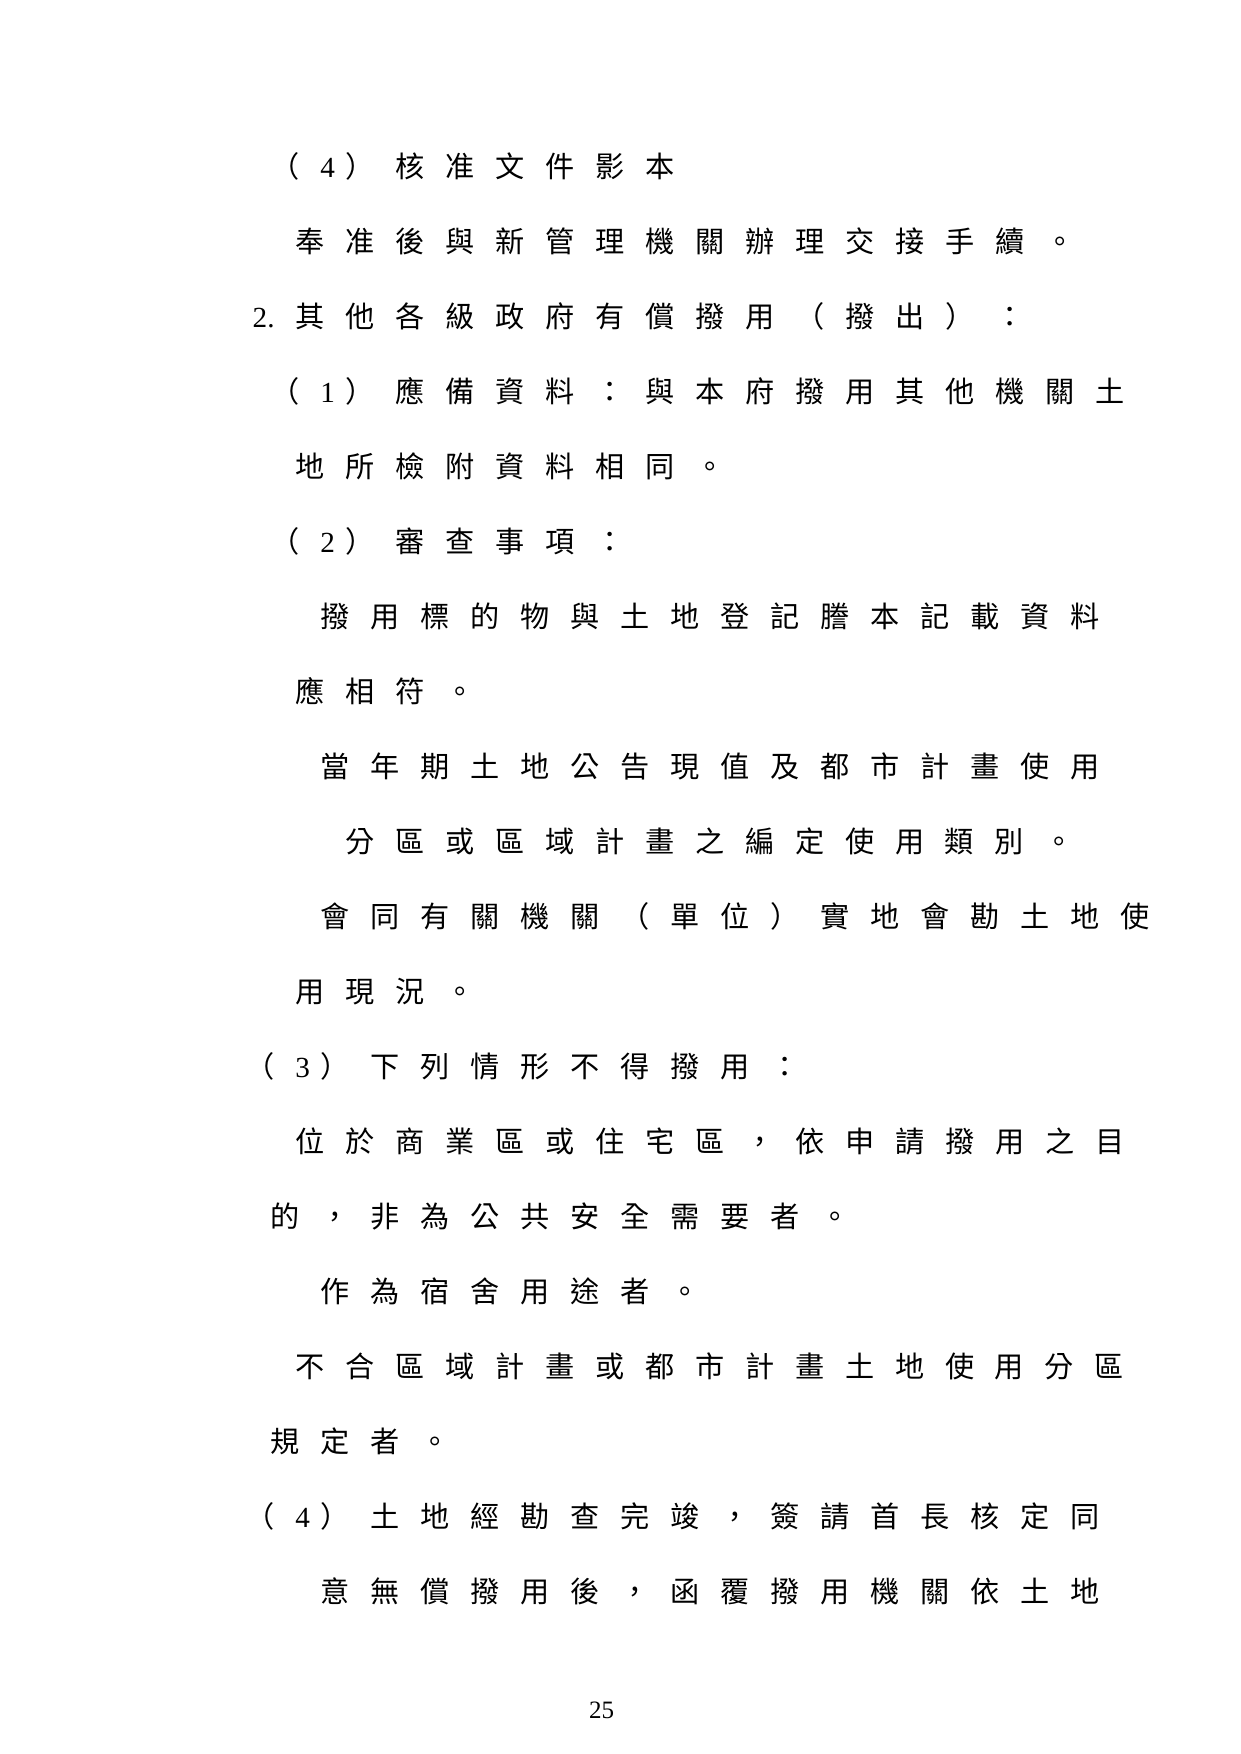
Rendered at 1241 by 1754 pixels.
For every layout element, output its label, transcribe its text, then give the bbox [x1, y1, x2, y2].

text （1）應備資料：與本府撥用其他機關土地所檢附資料相同。 [264, 352, 1145, 502]
text （4）土地經勘查完竣，簽請首長核定同意無償撥用後，函覆撥用機關依土地 [245, 1477, 1145, 1627]
text 2.其他各級政府有償撥用（撥出）： [226, 277, 1145, 352]
text 不合區域計畫或都市計畫土地使用分區規定者。 [264, 1327, 1145, 1477]
text 作為宿舍用途者。 [283, 1252, 1185, 1327]
text 撥用標的物與土地登記謄本記載資料應相符。 [283, 577, 1145, 727]
text 會同有關機關（單位）實地會勘土地使用現況。 [283, 877, 1185, 1027]
text （2）審查事項： [264, 502, 1145, 577]
text （4）核准文件影本 [264, 127, 1185, 202]
text 位於商業區或住宅區，依申請撥用之目的，非為公共安全需要者。 [264, 1102, 1185, 1252]
text （3）下列情形不得撥用： [245, 1027, 1185, 1102]
text 當年期土地公告現值及都市計畫使用分區或區域計畫之編定使用類別。 [283, 727, 1151, 877]
text 奉准後與新管理機關辦理交接手續。 [283, 202, 1145, 277]
